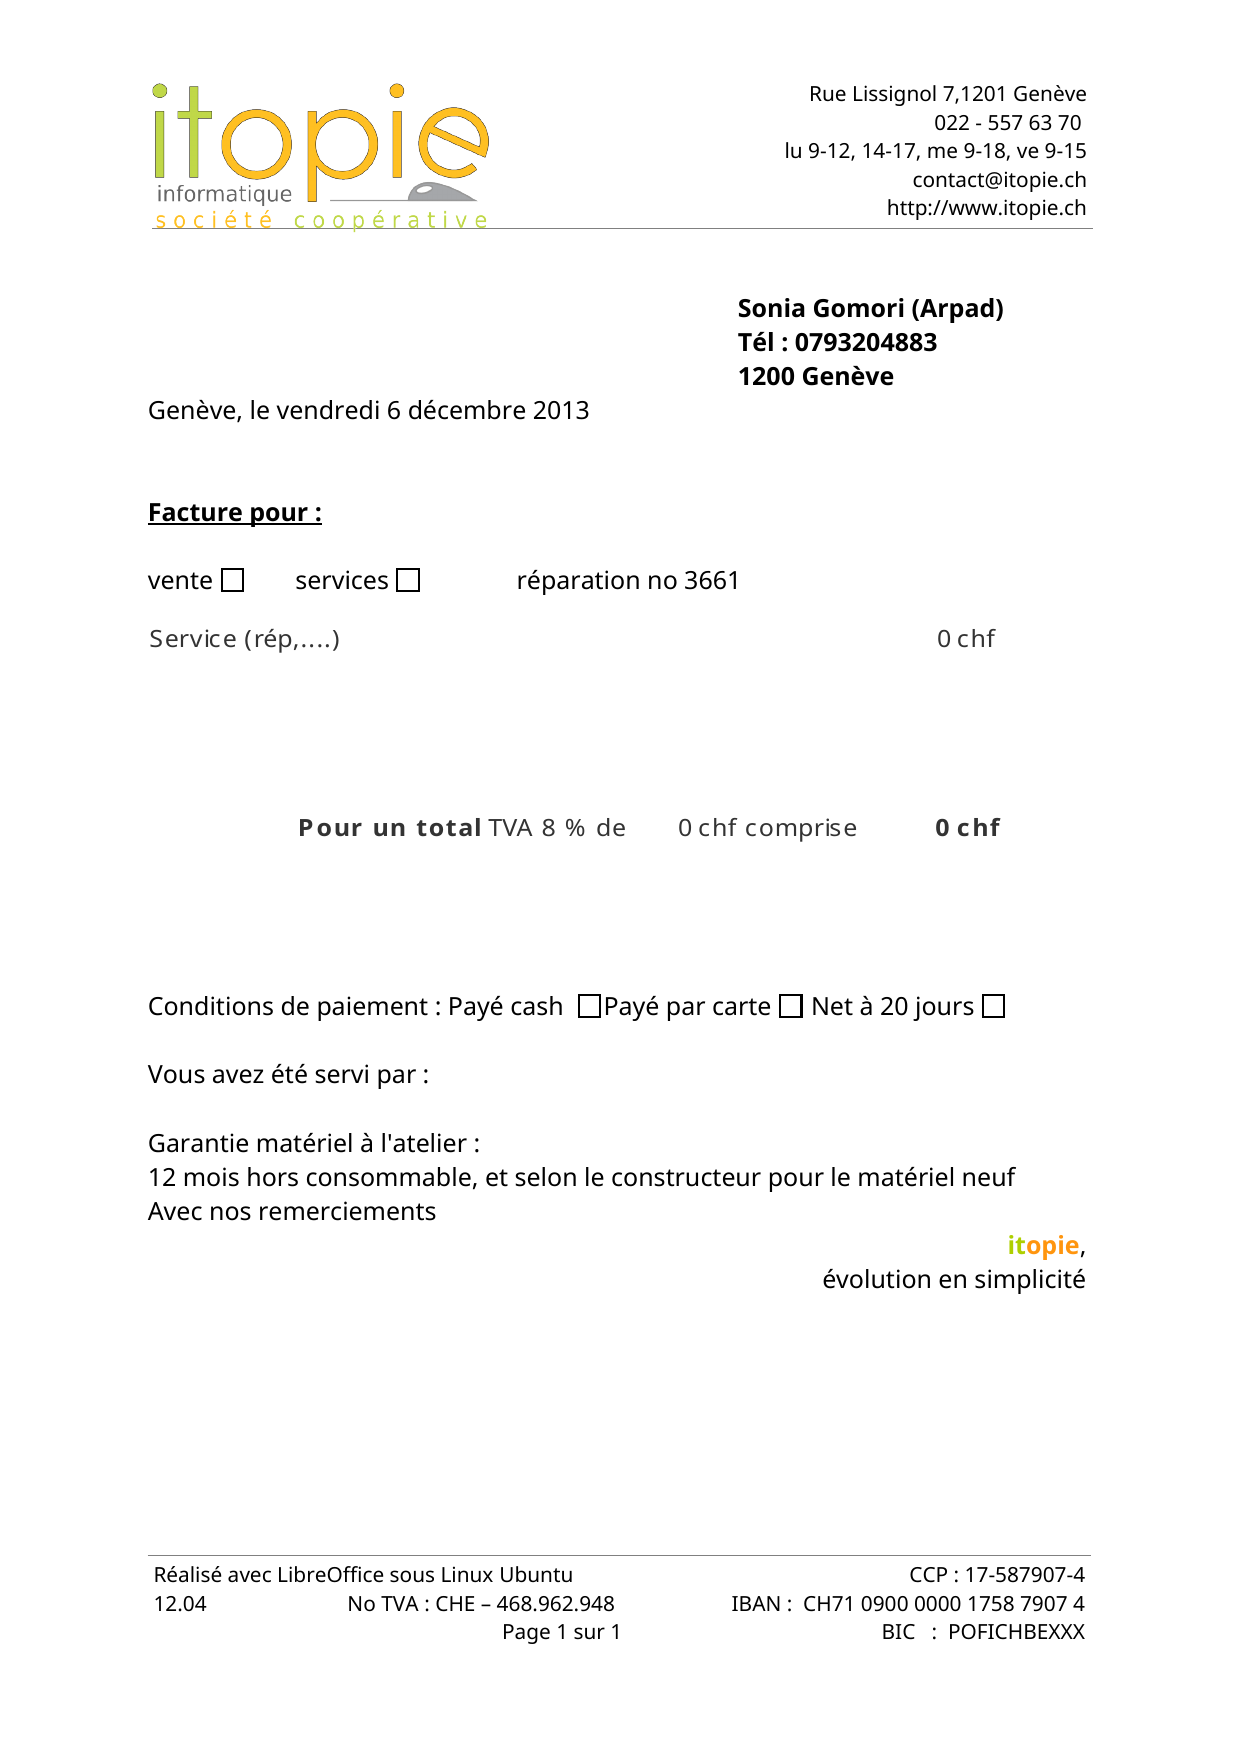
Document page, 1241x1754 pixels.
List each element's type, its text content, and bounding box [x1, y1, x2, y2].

text vente services réparation no 3661 [148, 563, 1093, 597]
text 12 mois hors consommable, et selon le constructeur pour le matériel neuf [148, 1159, 1093, 1193]
text Garantie matériel à l'atelier : [148, 1125, 1093, 1159]
text Tél : 0793204883 [148, 324, 1093, 358]
text Conditions de paiement : Payé cash Payé par carte Net à 20 jours [148, 989, 1093, 1023]
text Genève, le vendredi 6 décembre 2013 [148, 392, 1093, 427]
text itopie, [148, 1227, 1093, 1262]
picture [138, 72, 500, 244]
text Avec nos remerciements [148, 1193, 1093, 1227]
text Sonia Gomori (Arpad) [148, 290, 1093, 324]
text évolution en simplicité [148, 1262, 1093, 1296]
text Facture pour : [148, 495, 1093, 529]
text 1200 Genève [148, 358, 1093, 392]
text Vous avez été servi par : [148, 1057, 1093, 1091]
